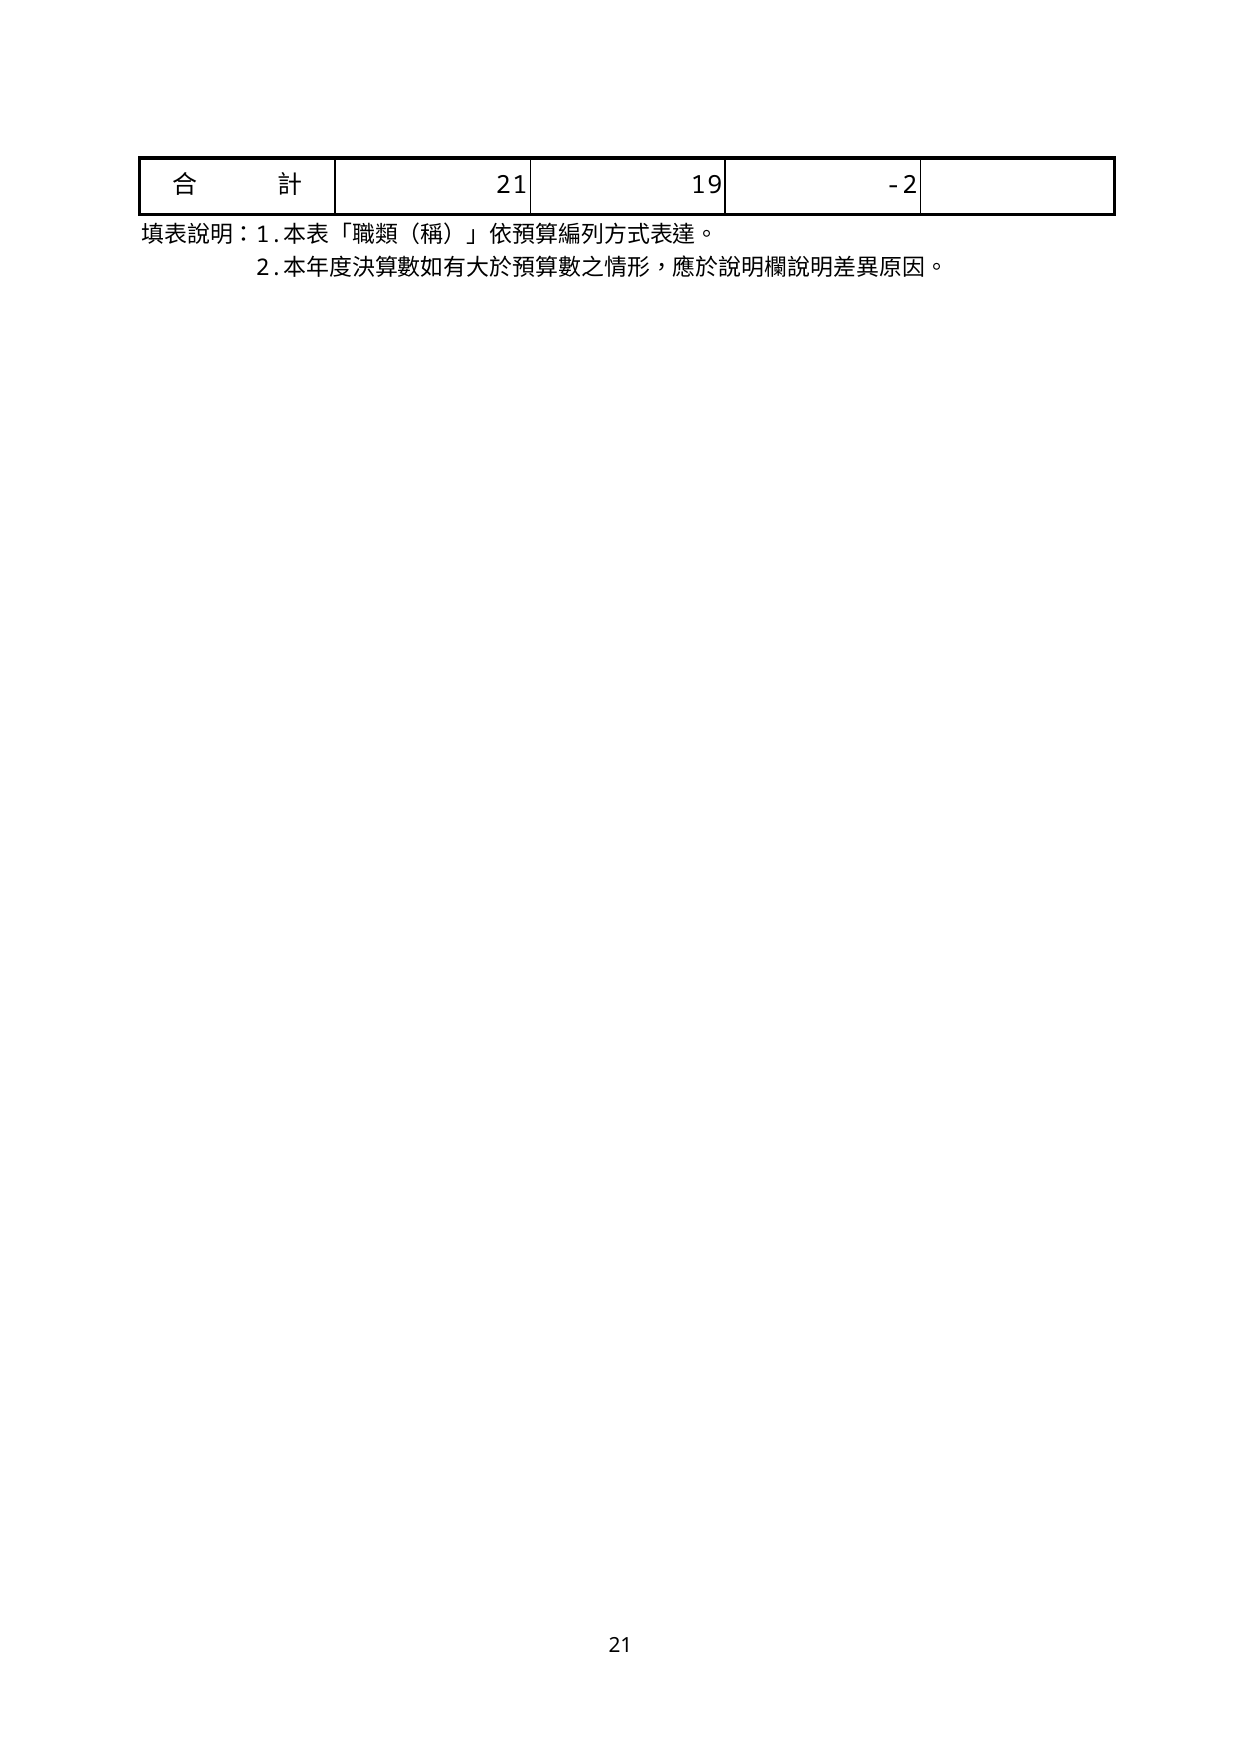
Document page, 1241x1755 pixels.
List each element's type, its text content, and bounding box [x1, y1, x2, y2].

table_cell -2 [726, 160, 920, 213]
table_cell 19 [531, 160, 724, 213]
text 2.本年度決算數如有大於預算數之情形，應於說明欄說明差異原因。 [118, 249, 1122, 282]
table_cell 合 計 [141, 160, 334, 213]
table_cell 21 [336, 160, 530, 213]
text 填表說明：1.本表「職類（稱）」依預算編列方式表達。 [118, 216, 1122, 249]
table_cell [921, 160, 1113, 213]
